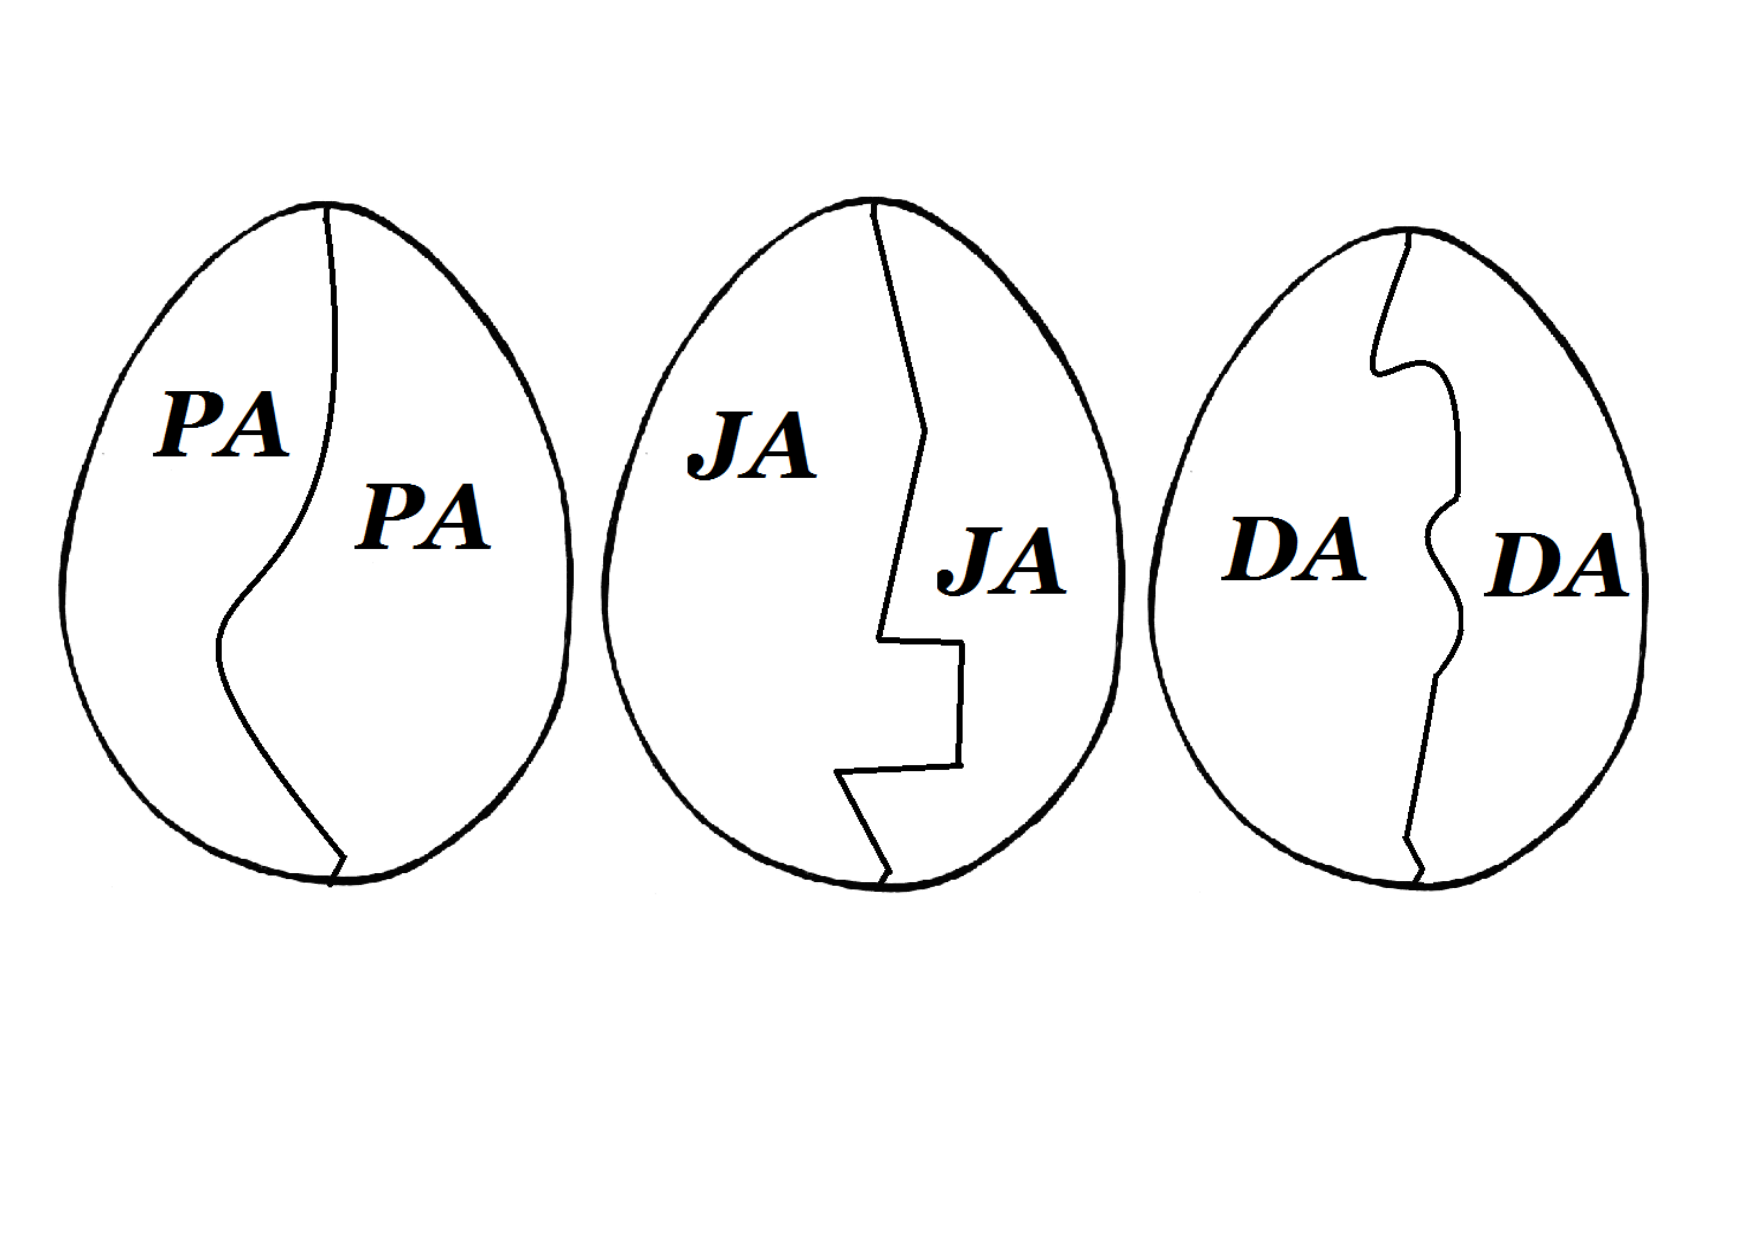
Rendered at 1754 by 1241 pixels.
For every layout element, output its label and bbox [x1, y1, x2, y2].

picture [1136, 201, 1665, 910]
picture [31, 149, 594, 910]
picture [597, 186, 1134, 910]
